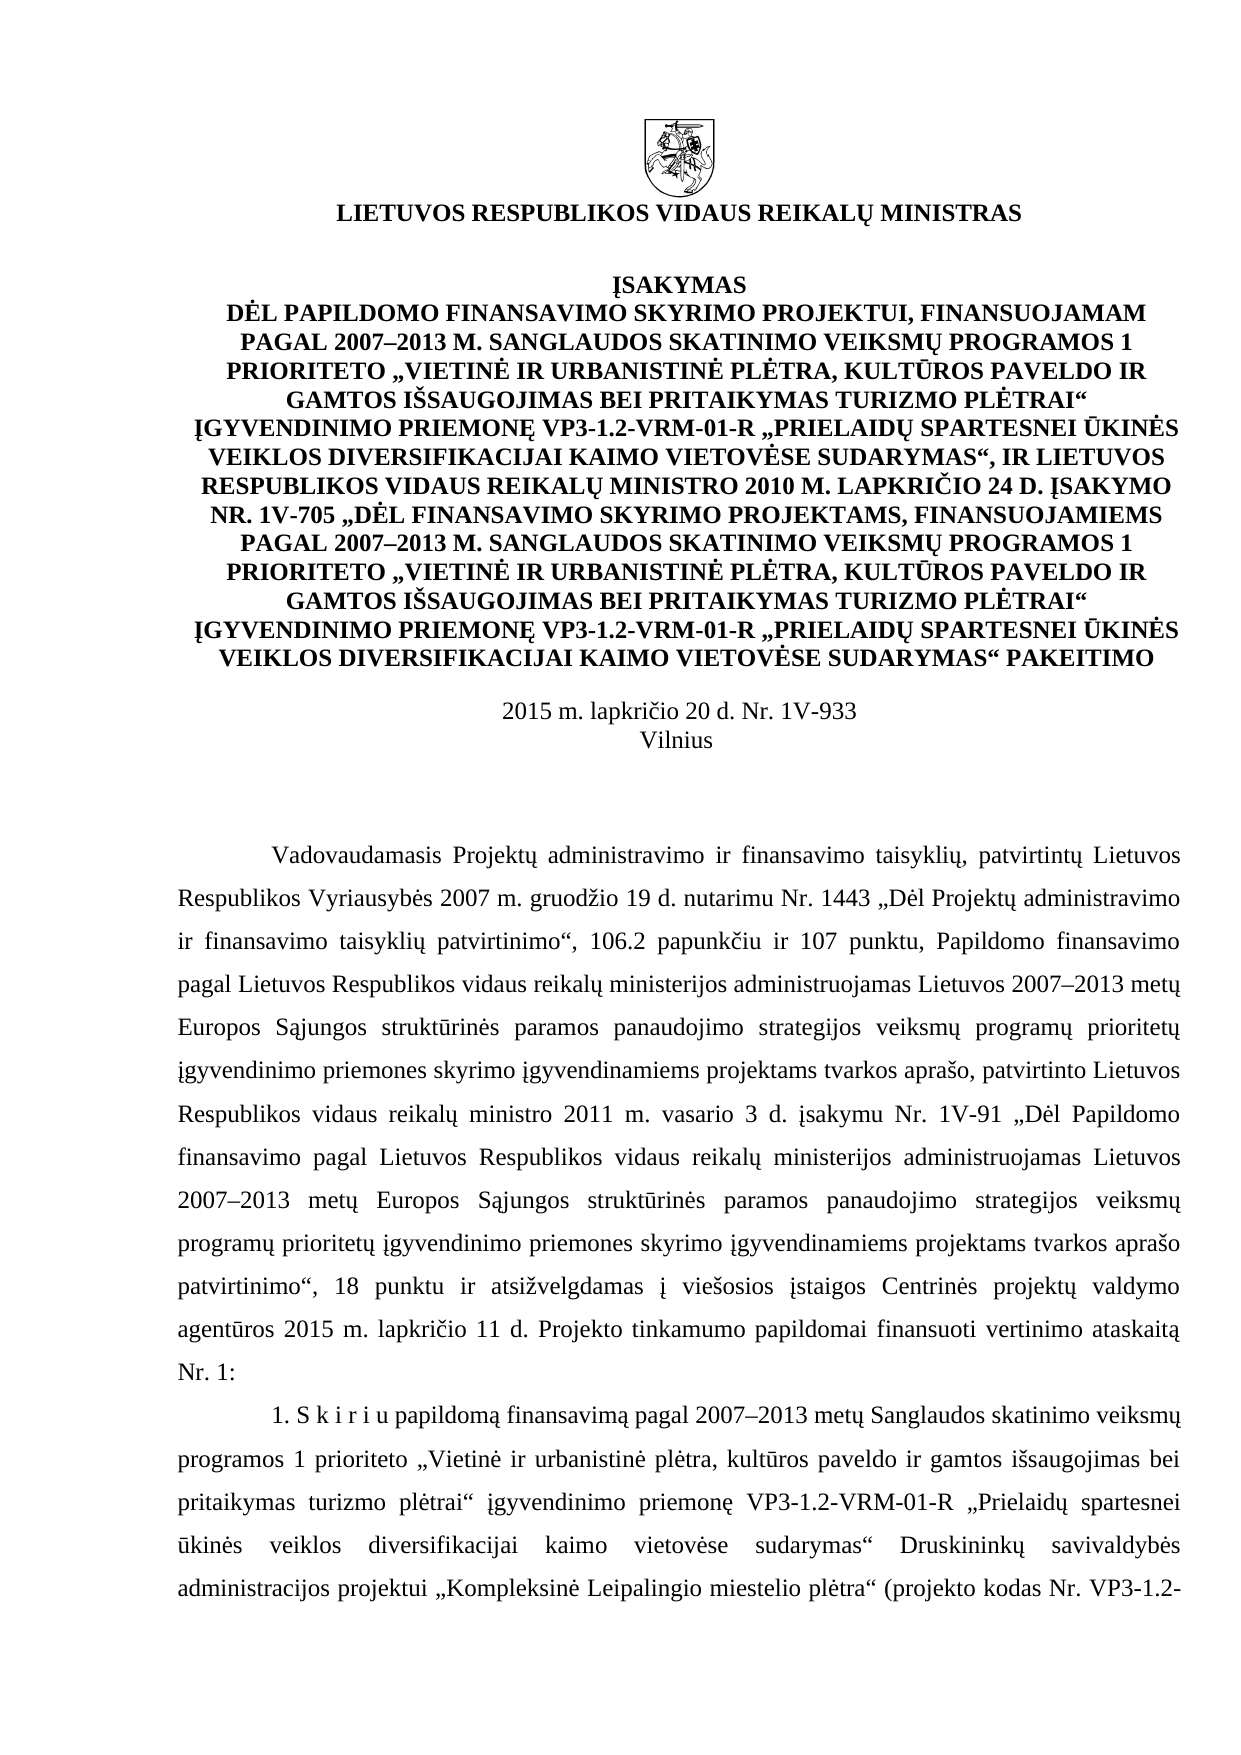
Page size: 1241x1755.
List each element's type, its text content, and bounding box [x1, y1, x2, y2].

text ĮSAKYMAS [177, 270, 1181, 298]
text 1. S k i r i u papildomą finansavimą pagal 2007–2013 metų Sanglaudos skatinimo veiksmų programos 1 prioriteto „Vietinė ir urbanistinė plėtra, kultūros paveldo ir gamtos išsaugojimas bei pritaikymas turizmo plėtrai“ įgyvendinimo priemonę VP3-1.2-VRM-01-R „Prielaidų spartesnei ūkinės veiklos diversifikacijai kaimo vietovėse sudarymas“ Druskininkų savivaldybės administracijos projektui „Kompleksinė Leipalingio miestelio plėtra“ (projekto kodas Nr. VP3-1.2- [177, 1401, 1181, 1602]
text Vilnius [177, 725, 1181, 754]
text DĖL PAPILDOMO FINANSAVIMO SKYRIMO PROJEKTUI, FINANSUOJAMAM PAGAL 2007–2013 m. SANGLAUDOS SKATINIMO VEIKSMŲ PROGRAMOS 1 PRIORITETO „VIETINĖ IR URBANISTINĖ PLĖTRA, KULTŪROS PAVELDO IR GAMTOS IŠSAUGOJIMAS BEI PRITAIKYMAS TURIZMO PLĖTRAI“ ĮGYVENDINIMO PRIEMONĘ VP3-1.2-VRM-01-r „PRIELAIDŲ SPARTESNEI ŪKINĖS VEIKLOS DIVERSIFIKACIJAI KAIMO VIETOVĖSE SUDARYMAS“, IR LIETUVOS RESPUBLIKOS VIDAUS REIKALŲ MINISTRO 2010 M. lapkričio 24 D. ĮSAKYMO NR. 1V-705 „DĖL FINANSAVIMO SKYRIMO PROJEKTams, FINANSUOJAMiems PAGAL 2007–2013 m. SANGLAUDOS SKATINIMO VEIKSMŲ PROGRAMOS 1 PRIORITETO „VIETINĖ IR URBANISTINĖ PLĖTRA, KULTŪROS PAVELDO IR GAMTOS IŠSAUGOJIMAS BEI PRITAIKYMAS TURIZMO PLĖTRAI“ ĮGYVENDINIMO PRIEMONĘ VP3-1.2-VRM-01-r „PRIELAIDŲ SPARTESNEI ŪKINĖS VEIKLOS DIVERSIFIKACIJAI KAIMO VIETOVĖSE SUDARYMAS“ PAKEITIMO [192, 298, 1181, 672]
text Vadovaudamasis Projektų administravimo ir finansavimo taisyklių, patvirtintų Lietuvos Respublikos Vyriausybės 2007 m. gruodžio 19 d. nutarimu Nr. 1443 „Dėl Projektų administravimo ir finansavimo taisyklių patvirtinimo“, 106.2 papunkčiu ir 107 punktu, Papildomo finansavimo pagal Lietuvos Respublikos vidaus reikalų ministerijos administruojamas Lietuvos 2007–2013 metų Europos Sąjungos struktūrinės paramos panaudojimo strategijos veiksmų programų prioritetų įgyvendinimo priemones skyrimo įgyvendinamiems projektams tvarkos aprašo, patvirtinto Lietuvos Respublikos vidaus reikalų ministro 2011 m. vasario 3 d. įsakymu Nr. 1V-91 „Dėl Papildomo finansavimo pagal Lietuvos Respublikos vidaus reikalų ministerijos administruojamas Lietuvos 2007–2013 metų Europos Sąjungos struktūrinės paramos panaudojimo strategijos veiksmų programų prioritetų įgyvendinimo priemones skyrimo įgyvendinamiems projektams tvarkos aprašo patvirtinimo“, 18 punktu ir atsižvelgdamas į viešosios įstaigos Centrinės projektų valdymo agentūros 2015 m. lapkričio 11 d. Projekto tinkamumo papildomai finansuoti vertinimo ataskaitą Nr. 1: [177, 840, 1181, 1386]
text LIETUVOS RESPUBLIKOS VIDAUS REIKALŲ MINISTRAS [177, 198, 1181, 227]
text 2015 m. lapkričio 20 d. Nr. 1V-933 [177, 696, 1181, 725]
